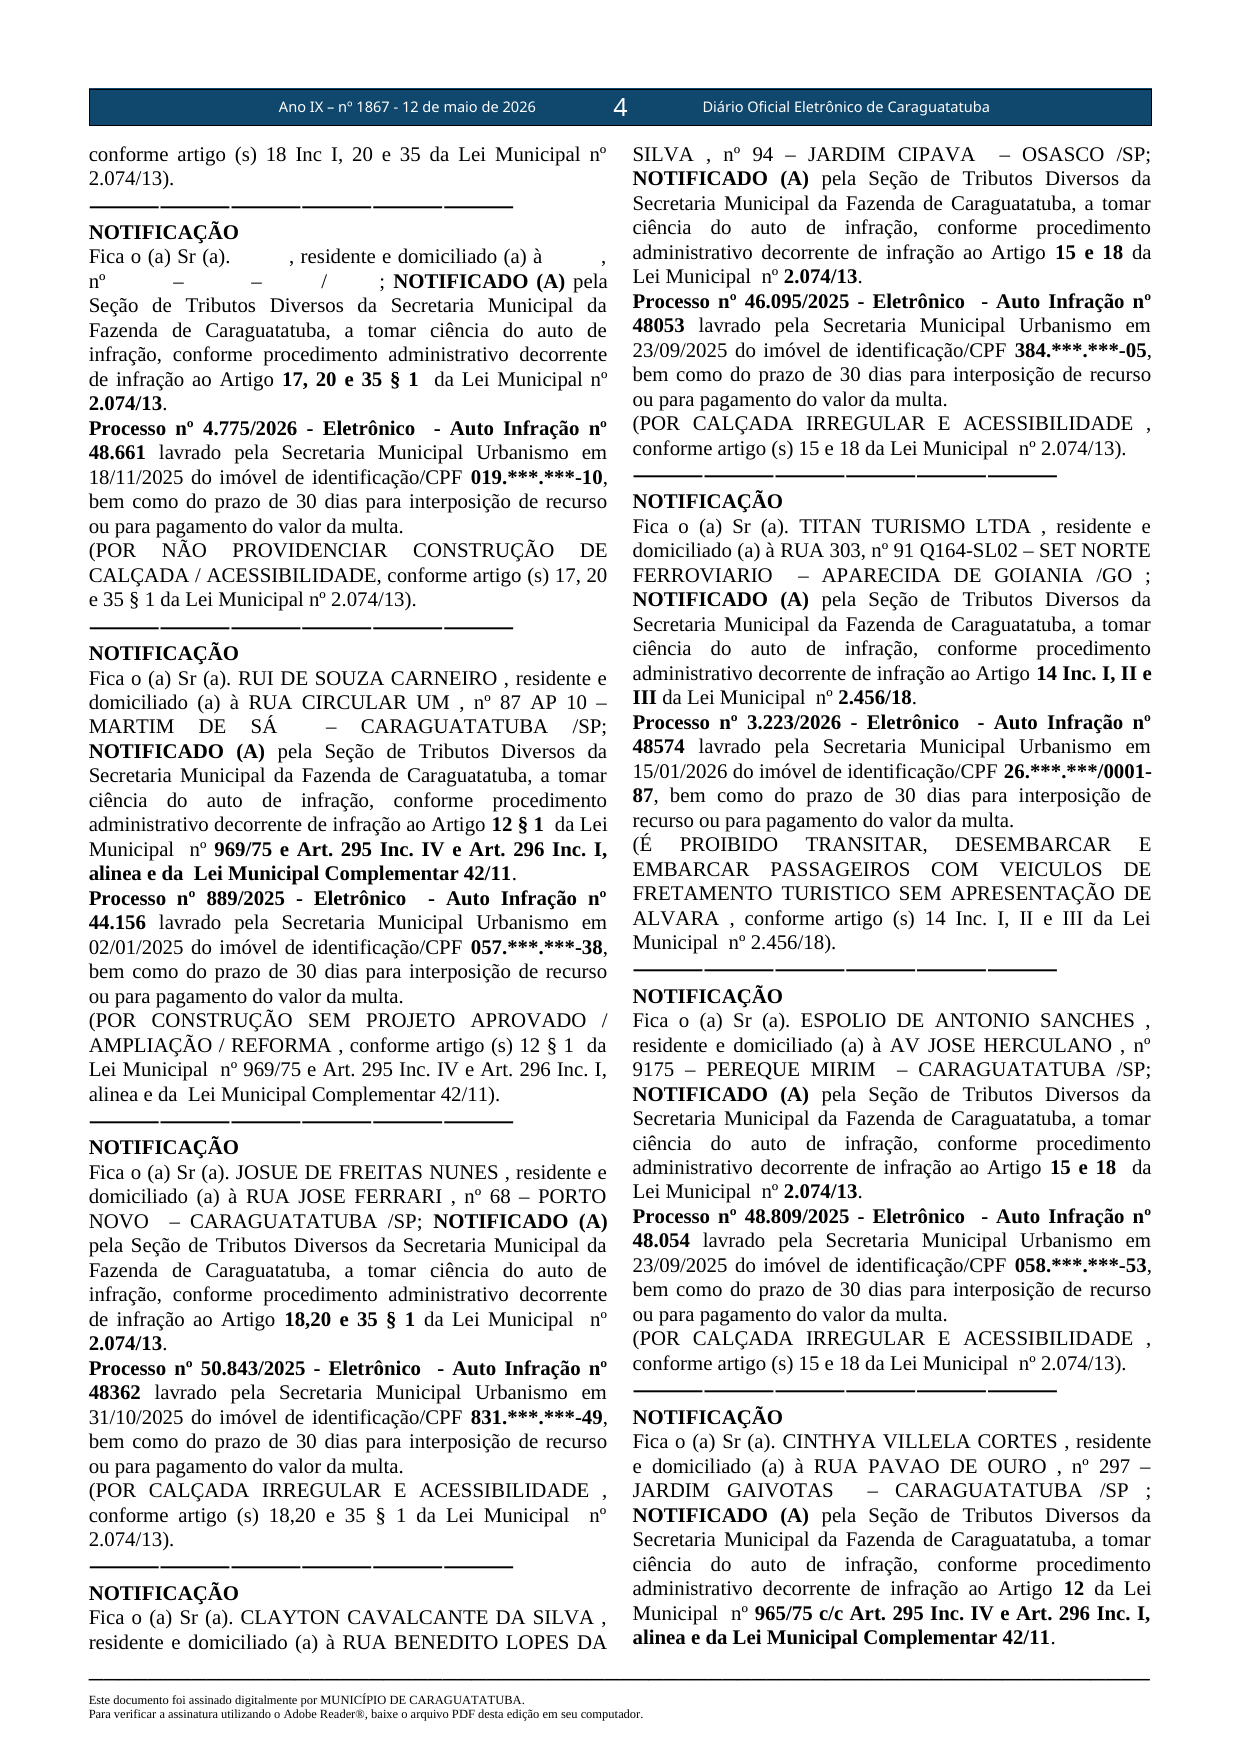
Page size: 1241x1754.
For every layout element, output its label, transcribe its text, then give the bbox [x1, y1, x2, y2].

text NOTIFICAÇÃO [632, 1404, 1152, 1429]
text ⸻⸻⸻⸻⸻⸻ [88, 1551, 608, 1580]
text (POR NÃO PROVIDENCIAR CONSTRUÇÃO DE CALÇADA / ACESSIBILIDADE, conforme artigo (s) 17, 20 e 35 § 1 da Lei Municipal nº 2.074/13). [88, 538, 608, 611]
text Processo nº 46.095/2025 - Eletrônico - Auto Infração nº 48053 lavrado pela Secretaria Municipal Urbanismo em 23/09/2025 do imóvel de identificação/CPF 384.***.***-05, bem como do prazo de 30 dias para interposição de recurso ou para pagamento do valor da multa. [632, 289, 1152, 411]
text NOTIFICAÇÃO [632, 489, 1152, 513]
text ⸻⸻⸻⸻⸻⸻ [632, 1375, 1152, 1404]
text (POR CALÇADA IRREGULAR E ACESSIBILIDADE , conforme artigo (s) 15 e 18 da Lei Municipal nº 2.074/13). [632, 411, 1152, 459]
text Fica o (a) Sr (a). CINTHYA VILLELA CORTES , residente e domiciliado (a) à RUA PAVAO DE OURO , nº 297 – JARDIM GAIVOTAS – CARAGUATATUBA /SP ; NOTIFICADO (A) pela Seção de Tributos Diversos da Secretaria Municipal da Fazenda de Caraguatatuba, a tomar ciência do auto de infração, conforme procedimento administrativo decorrente de infração ao Artigo 12 da Lei Municipal nº 965/75 c/c Art. 295 Inc. IV e Art. 296 Inc. I, alinea e da Lei Municipal Complementar 42/11. [632, 1429, 1152, 1649]
text (POR CONSTRUÇÃO SEM PROJETO APROVADO / AMPLIAÇÃO / REFORMA , conforme artigo (s) 12 § 1 da Lei Municipal nº 969/75 e Art. 295 Inc. IV e Art. 296 Inc. I, alinea e da Lei Municipal Complementar 42/11). [88, 1008, 608, 1106]
text Fica o (a) Sr (a). CLAYTON CAVALCANTE DA SILVA , residente e domiciliado (a) à RUA BENEDITO LOPES DA [88, 1605, 608, 1654]
text Fica o (a) Sr (a). TITAN TURISMO LTDA , residente e domiciliado (a) à RUA 303, nº 91 Q164-SL02 – SET NORTE FERROVIARIO – APARECIDA DE GOIANIA /GO ; NOTIFICADO (A) pela Seção de Tributos Diversos da Secretaria Municipal da Fazenda de Caraguatatuba, a tomar ciência do auto de infração, conforme procedimento administrativo decorrente de infração ao Artigo 14 Inc. I, II e III da Lei Municipal nº 2.456/18. [632, 514, 1152, 709]
text NOTIFICAÇÃO [88, 641, 608, 665]
text NOTIFICAÇÃO [88, 220, 608, 244]
text Fica o (a) Sr (a). , residente e domiciliado (a) à , nº – – / ; NOTIFICADO (A) pela Seção de Tributos Diversos da Secretaria Municipal da Fazenda de Caraguatatuba, a tomar ciência do auto de infração, conforme procedimento administrativo decorrente de infração ao Artigo 17, 20 e 35 § 1 da Lei Municipal nº 2.074/13. [88, 244, 608, 415]
text Processo nº 4.775/2026 - Eletrônico - Auto Infração nº 48.661 lavrado pela Secretaria Municipal Urbanismo em 18/11/2025 do imóvel de identificação/CPF 019.***.***-10, bem como do prazo de 30 dias para interposição de recurso ou para pagamento do valor da multa. [88, 416, 608, 538]
text Fica o (a) Sr (a). ESPOLIO DE ANTONIO SANCHES , residente e domiciliado (a) à AV JOSE HERCULANO , nº 9175 – PEREQUE MIRIM – CARAGUATATUBA /SP; NOTIFICADO (A) pela Seção de Tributos Diversos da Secretaria Municipal da Fazenda de Caraguatatuba, a tomar ciência do auto de infração, conforme procedimento administrativo decorrente de infração ao Artigo 15 e 18 da Lei Municipal nº 2.074/13. [632, 1008, 1152, 1203]
text (POR CALÇADA IRREGULAR E ACESSIBILIDADE , conforme artigo (s) 15 e 18 da Lei Municipal nº 2.074/13). [632, 1326, 1152, 1375]
text Fica o (a) Sr (a). RUI DE SOUZA CARNEIRO , residente e domiciliado (a) à RUA CIRCULAR UM , nº 87 AP 10 – MARTIM DE SÁ – CARAGUATATUBA /SP; NOTIFICADO (A) pela Seção de Tributos Diversos da Secretaria Municipal da Fazenda de Caraguatatuba, a tomar ciência do auto de infração, conforme procedimento administrativo decorrente de infração ao Artigo 12 § 1 da Lei Municipal nº 969/75 e Art. 295 Inc. IV e Art. 296 Inc. I, alinea e da Lei Municipal Complementar 42/11. [88, 665, 608, 885]
text (POR CALÇADA IRREGULAR E ACESSIBILIDADE , conforme artigo (s) 18,20 e 35 § 1 da Lei Municipal nº 2.074/13). [88, 1478, 608, 1551]
text conforme artigo (s) 18 Inc I, 20 e 35 da Lei Municipal nº 2.074/13). [88, 142, 608, 190]
text NOTIFICAÇÃO [632, 984, 1152, 1008]
text ⸻⸻⸻⸻⸻⸻ [632, 460, 1152, 489]
text ⸻⸻⸻⸻⸻⸻ [88, 612, 608, 640]
text (É PROIBIDO TRANSITAR, DESEMBARCAR E EMBARCAR PASSAGEIROS COM VEICULOS DE FRETAMENTO TURISTICO SEM APRESENTAÇÃO DE ALVARA , conforme artigo (s) 14 Inc. I, II e III da Lei Municipal nº 2.456/18). [632, 832, 1152, 954]
text Processo nº 48.809/2025 - Eletrônico - Auto Infração nº 48.054 lavrado pela Secretaria Municipal Urbanismo em 23/09/2025 do imóvel de identificação/CPF 058.***.***-53, bem como do prazo de 30 dias para interposição de recurso ou para pagamento do valor da multa. [632, 1204, 1152, 1326]
text Fica o (a) Sr (a). JOSUE DE FREITAS NUNES , residente e domiciliado (a) à RUA JOSE FERRARI , nº 68 – PORTO NOVO – CARAGUATATUBA /SP; NOTIFICADO (A) pela Seção de Tributos Diversos da Secretaria Municipal da Fazenda de Caraguatatuba, a tomar ciência do auto de infração, conforme procedimento administrativo decorrente de infração ao Artigo 18,20 e 35 § 1 da Lei Municipal nº 2.074/13. [88, 1160, 608, 1355]
text ⸻⸻⸻⸻⸻⸻ [88, 191, 608, 219]
text ⸻⸻⸻⸻⸻⸻ [88, 1106, 608, 1135]
text NOTIFICAÇÃO [88, 1581, 608, 1605]
text Processo nº 889/2025 - Eletrônico - Auto Infração nº 44.156 lavrado pela Secretaria Municipal Urbanismo em 02/01/2025 do imóvel de identificação/CPF 057.***.***-38, bem como do prazo de 30 dias para interposição de recurso ou para pagamento do valor da multa. [88, 886, 608, 1008]
text Processo nº 50.843/2025 - Eletrônico - Auto Infração nº 48362 lavrado pela Secretaria Municipal Urbanismo em 31/10/2025 do imóvel de identificação/CPF 831.***.***-49, bem como do prazo de 30 dias para interposição de recurso ou para pagamento do valor da multa. [88, 1356, 608, 1478]
text ⸻⸻⸻⸻⸻⸻ [632, 954, 1152, 983]
text SILVA , nº 94 – JARDIM CIPAVA – OSASCO /SP; NOTIFICADO (A) pela Seção de Tributos Diversos da Secretaria Municipal da Fazenda de Caraguatatuba, a tomar ciência do auto de infração, conforme procedimento administrativo decorrente de infração ao Artigo 15 e 18 da Lei Municipal nº 2.074/13. [632, 142, 1152, 288]
text Processo nº 3.223/2026 - Eletrônico - Auto Infração nº 48574 lavrado pela Secretaria Municipal Urbanismo em 15/01/2026 do imóvel de identificação/CPF 26.***.***/0001-87, bem como do prazo de 30 dias para interposição de recurso ou para pagamento do valor da multa. [632, 709, 1152, 832]
text NOTIFICAÇÃO [88, 1135, 608, 1159]
